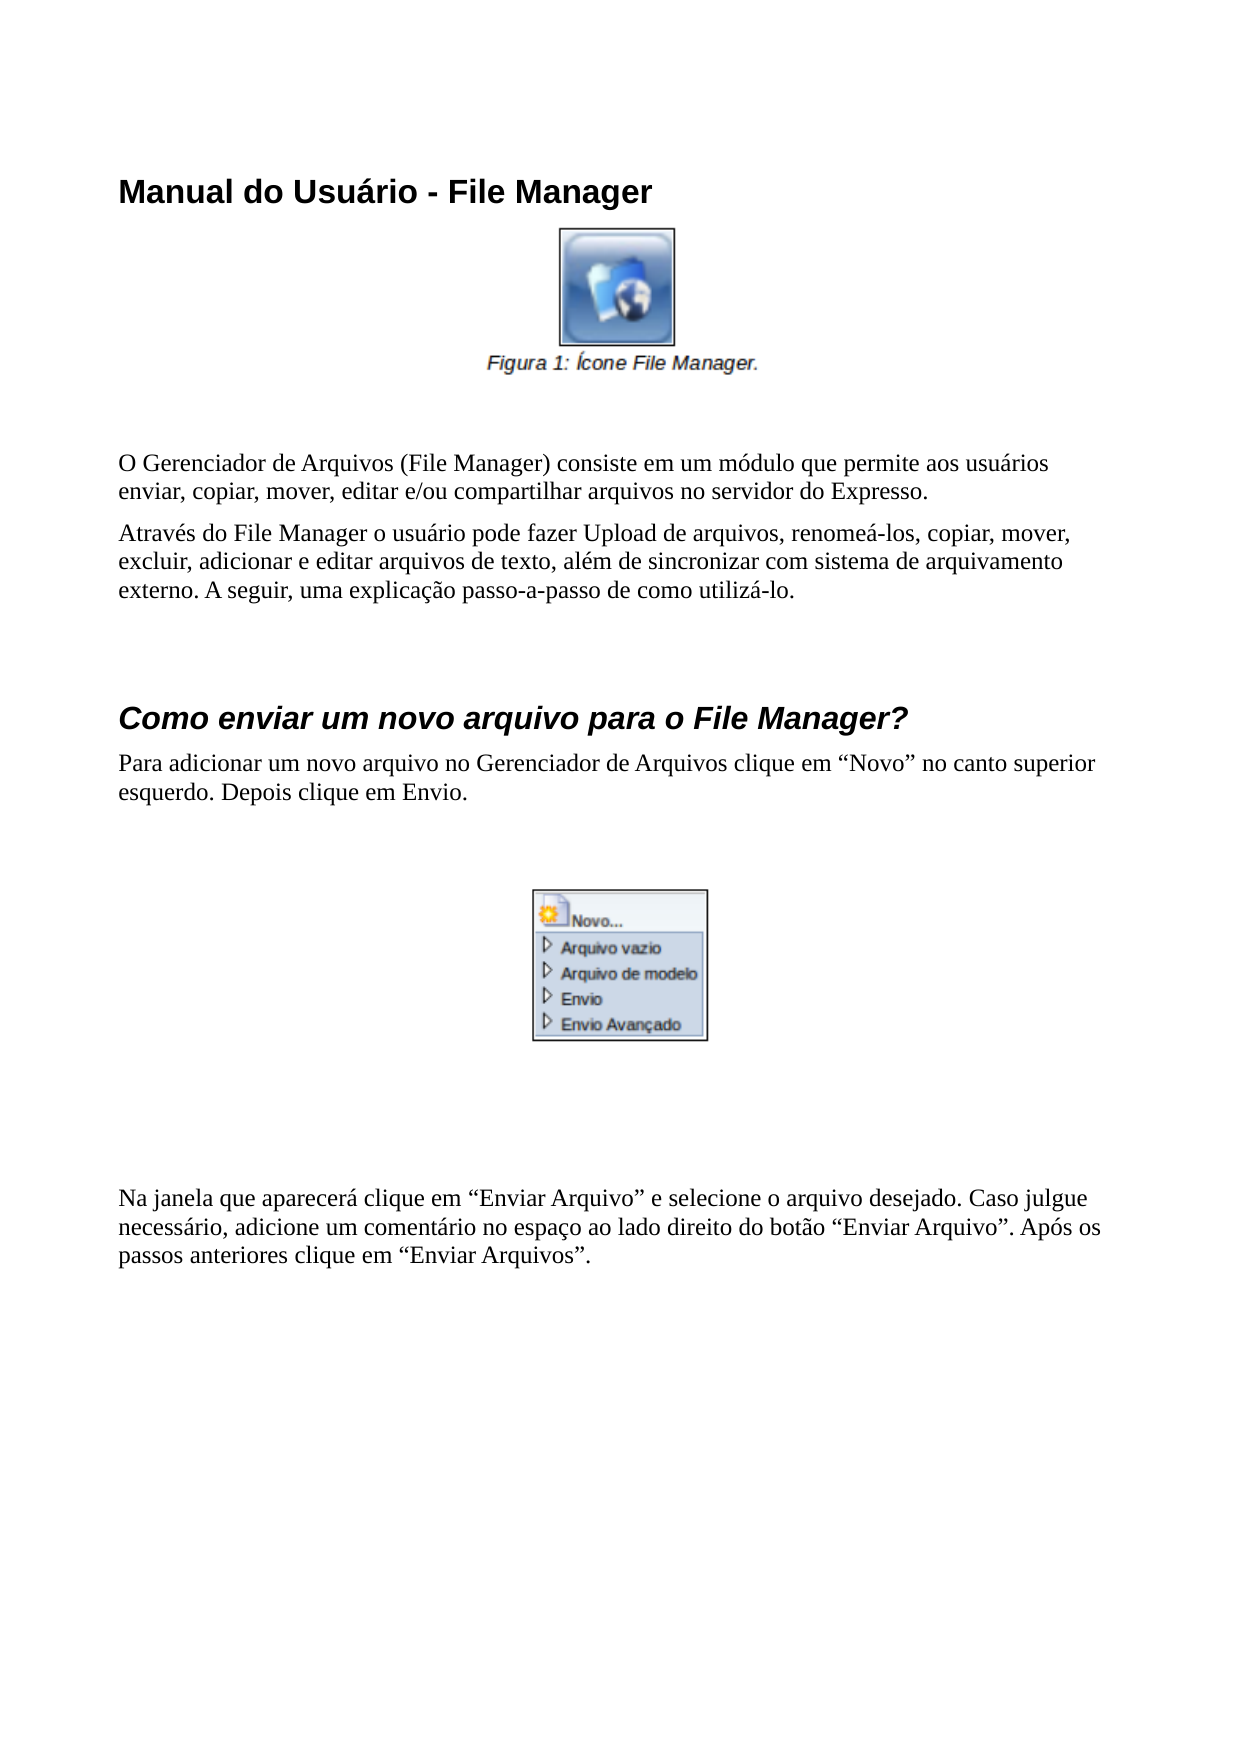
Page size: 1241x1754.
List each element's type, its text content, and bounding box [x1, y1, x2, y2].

picture [531, 888, 710, 1043]
subtitle Como enviar um novo arquivo para o File Manager? [118, 699, 1122, 736]
picture [481, 223, 760, 378]
text Na janela que aparecerá clique em “Enviar Arquivo” e selecione o arquivo desejado. Caso julgue necessário, adicione um comentário no espaço ao lado direito do botão “Enviar Arquivo”. Após os passos anteriores clique em “Enviar Arquivos”. [118, 1183, 1122, 1269]
subtitle Manual do Usuário - File Manager [118, 172, 1122, 211]
text Para adicionar um novo arquivo no Gerenciador de Arquivos clique em “Novo” no canto superior esquerdo. Depois clique em Envio. [118, 748, 1122, 806]
text O Gerenciador de Arquivos (File Manager) consiste em um módulo que permite aos usuários enviar, copiar, mover, editar e/ou compartilhar arquivos no servidor do Expresso. [118, 448, 1122, 505]
text Através do File Manager o usuário pode fazer Upload de arquivos, renomeá-los, copiar, mover, excluir, adicionar e editar arquivos de texto, além de sincronizar com sistema de arquivamento externo. A seguir, uma explicação passo-a-passo de como utilizá-lo. [118, 518, 1122, 661]
